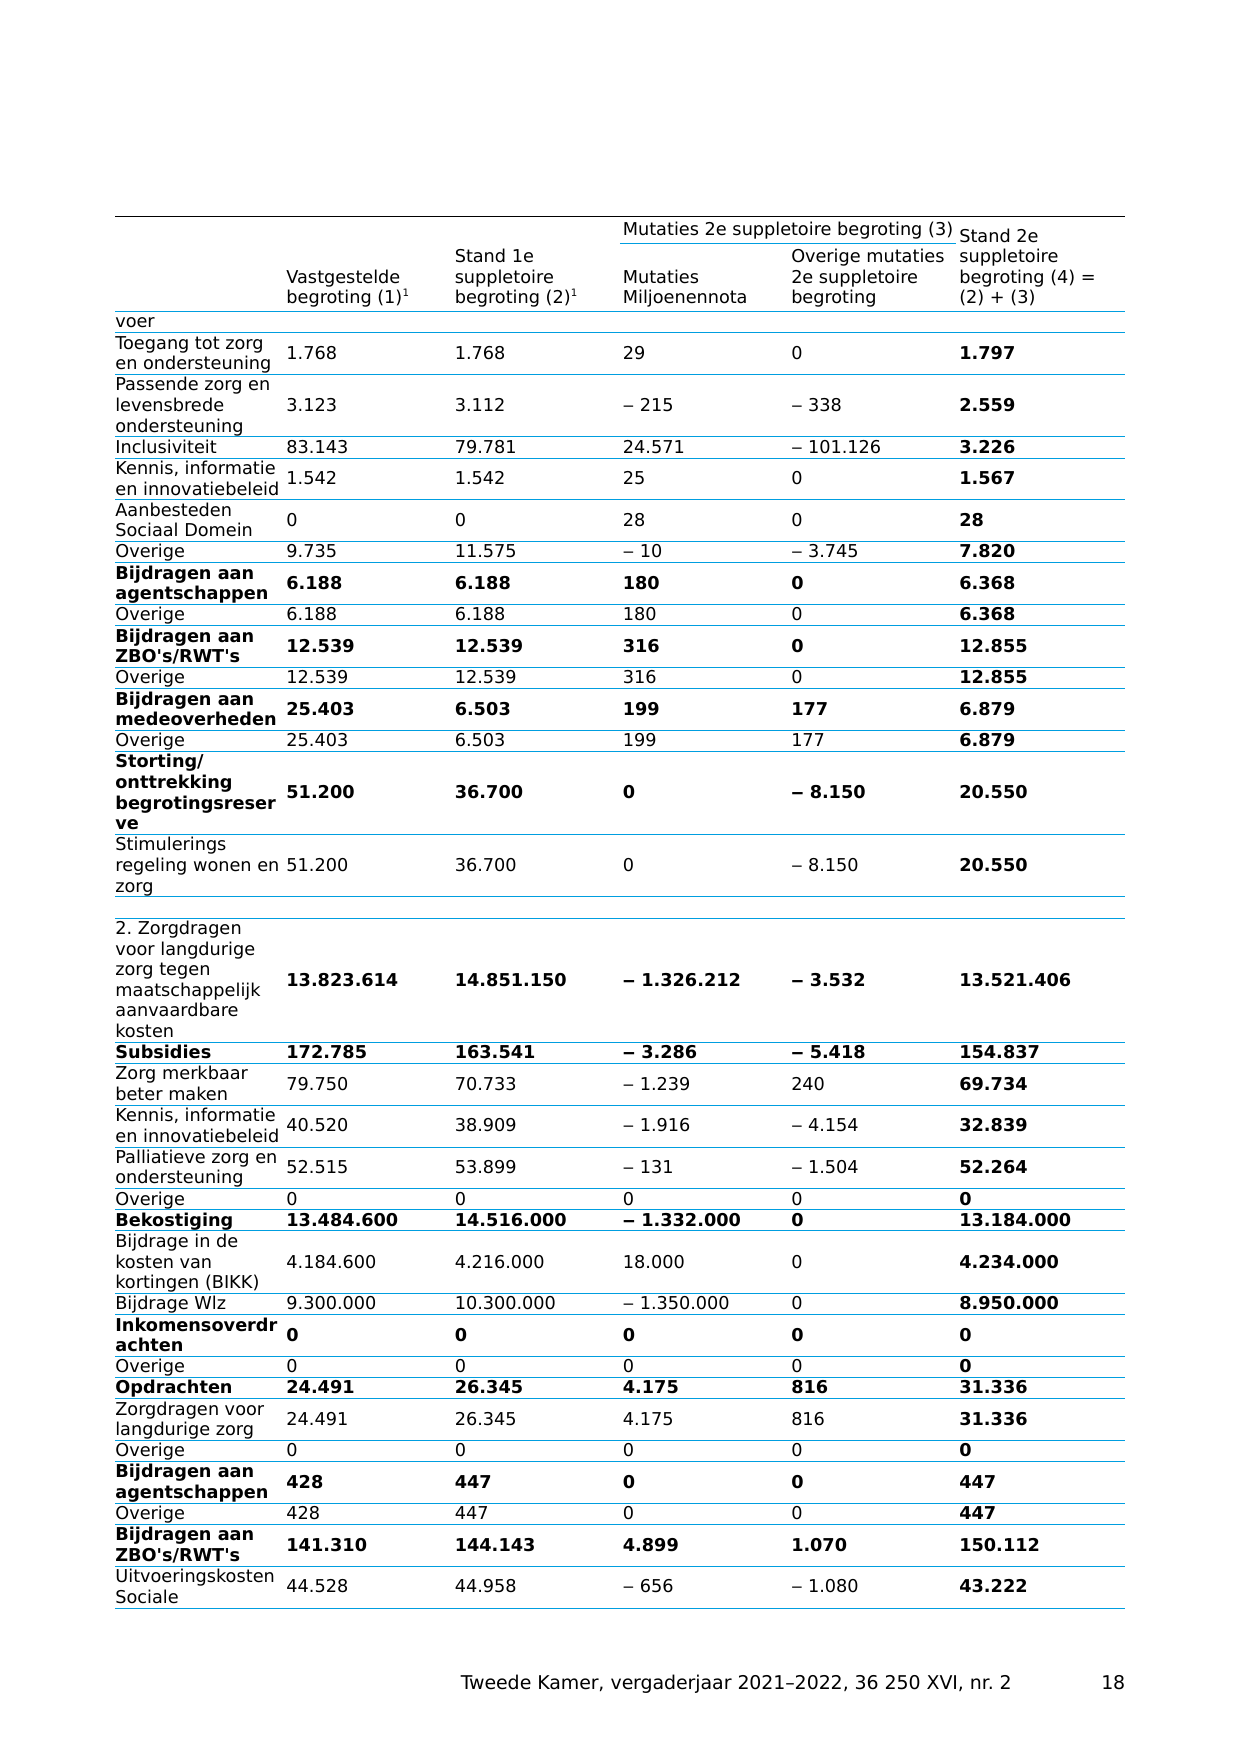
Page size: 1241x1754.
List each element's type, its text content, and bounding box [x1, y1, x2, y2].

table_cell 28 [620, 500, 788, 541]
table_cell 816 [788, 1378, 956, 1398]
table_cell ‒ 338 [788, 375, 956, 436]
table_cell 20.550 [956, 752, 1125, 834]
table_cell Bijdragen aan agentschappen [115, 1462, 283, 1503]
table_cell 2.559 [956, 375, 1125, 436]
table_cell ‒ 8.150 [788, 752, 956, 834]
table_cell 1.768 [283, 333, 452, 374]
table_cell 816 [788, 1399, 956, 1440]
table_cell Overige [115, 1441, 283, 1461]
table_cell 0 [283, 1357, 452, 1377]
table_cell 0 [788, 500, 956, 541]
table_cell 6.368 [956, 563, 1125, 604]
table_cell 4.899 [620, 1525, 788, 1566]
table_cell Bijdragen aan ZBO's/RWT's [115, 626, 283, 667]
table_cell ‒ 1.916 [620, 1106, 788, 1146]
table_cell 240 [788, 1064, 956, 1104]
table_cell 12.539 [283, 668, 452, 688]
table_cell Bekostiging [115, 1210, 283, 1230]
table_cell [452, 897, 620, 917]
table_cell Mutaties Miljoenennota [620, 244, 788, 311]
table_cell 0 [788, 1231, 956, 1293]
table_cell 53.899 [452, 1148, 620, 1188]
table_cell Stimulerings regeling wonen en zorg [115, 835, 283, 896]
table_cell [788, 897, 956, 917]
table_cell 141.310 [283, 1525, 452, 1566]
table_cell 13.184.000 [956, 1210, 1125, 1230]
table_cell 0 [283, 1189, 452, 1209]
table_cell ‒ 8.150 [788, 835, 956, 896]
table_cell Kennis, informatie en innovatiebeleid [115, 459, 283, 499]
table_cell Overige [115, 1504, 283, 1524]
table_cell 4.234.000 [956, 1231, 1125, 1293]
table_cell 8.950.000 [956, 1294, 1125, 1314]
table_cell 428 [283, 1462, 452, 1503]
table_cell ‒ 10 [620, 542, 788, 562]
table_cell 1.070 [788, 1525, 956, 1566]
table_cell 0 [956, 1315, 1125, 1356]
table_cell 0 [620, 1189, 788, 1209]
table_cell 9.735 [283, 542, 452, 562]
table_cell 24.491 [283, 1399, 452, 1440]
table_cell 7.820 [956, 542, 1125, 562]
table_cell 0 [788, 459, 956, 499]
table_cell 6.503 [452, 689, 620, 730]
table_cell 180 [620, 605, 788, 625]
table_cell Bijdragen aan agentschappen [115, 563, 283, 604]
table_cell 2. Zorgdragen voor langdurige zorg tegen maatschappelijk aanvaardbare kosten [115, 919, 283, 1042]
table_cell 4.175 [620, 1378, 788, 1398]
table_cell 154.837 [956, 1043, 1125, 1063]
table_cell 32.839 [956, 1106, 1125, 1146]
table_cell 0 [620, 1441, 788, 1461]
table_cell Overige [115, 605, 283, 625]
table_cell 0 [788, 1357, 956, 1377]
table_cell 69.734 [956, 1064, 1125, 1104]
table_cell 0 [956, 1189, 1125, 1209]
table_cell Vastgestelde begroting (1)1 [283, 217, 452, 311]
table_cell 0 [452, 1315, 620, 1356]
table_cell 44.958 [452, 1567, 620, 1607]
table_cell 0 [452, 1357, 620, 1377]
table_cell 0 [620, 835, 788, 896]
table_cell Bijdrage Wlz [115, 1294, 283, 1314]
table_cell Palliatieve zorg en ondersteuning [115, 1148, 283, 1188]
table_cell 1.542 [452, 459, 620, 499]
table_cell ‒ 3.286 [620, 1043, 788, 1063]
table_cell Inkomensoverdrachten [115, 1315, 283, 1356]
table_cell 0 [788, 333, 956, 374]
table_cell 13.484.600 [283, 1210, 452, 1230]
table_cell 0 [452, 500, 620, 541]
table_cell 6.188 [283, 605, 452, 625]
table_cell 177 [788, 689, 956, 730]
table_cell Subsidies [115, 1043, 283, 1063]
table_cell Overige [115, 1357, 283, 1377]
table_cell [620, 312, 788, 332]
table_cell 163.541 [452, 1043, 620, 1063]
table_cell Overige [115, 1189, 283, 1209]
table_cell 9.300.000 [283, 1294, 452, 1314]
table_cell 11.575 [452, 542, 620, 562]
table_cell 150.112 [956, 1525, 1125, 1566]
table_cell Overige [115, 731, 283, 751]
table_cell ‒ 656 [620, 1567, 788, 1607]
table_cell 1.797 [956, 333, 1125, 374]
table_cell 0 [620, 1315, 788, 1356]
table_cell 0 [620, 1504, 788, 1524]
table_cell 0 [788, 1189, 956, 1209]
table_cell 51.200 [283, 835, 452, 896]
table_cell 0 [283, 1315, 452, 1356]
table_cell Zorg merkbaar beter maken [115, 1064, 283, 1104]
table_cell 199 [620, 689, 788, 730]
table_cell 1.768 [452, 333, 620, 374]
table_cell 144.143 [452, 1525, 620, 1566]
table_cell 447 [956, 1504, 1125, 1524]
table_cell 0 [452, 1189, 620, 1209]
table_cell 36.700 [452, 835, 620, 896]
table_cell [620, 897, 788, 917]
table_cell 0 [788, 626, 956, 667]
table_cell ‒ 101.126 [788, 437, 956, 457]
table_cell Opdrachten [115, 1378, 283, 1398]
table_cell 83.143 [283, 437, 452, 457]
table_cell Toegang tot zorg en ondersteuning [115, 333, 283, 374]
table_cell 199 [620, 731, 788, 751]
table_cell 0 [283, 1441, 452, 1461]
table_cell 172.785 [283, 1043, 452, 1063]
table_cell Bijdragen aan medeoverheden [115, 689, 283, 730]
table_cell Passende zorg en levensbrede ondersteuning [115, 375, 283, 436]
table_cell [283, 312, 452, 332]
table_cell 0 [956, 1441, 1125, 1461]
table_cell [956, 312, 1125, 332]
table_cell 316 [620, 626, 788, 667]
table_cell 10.300.000 [452, 1294, 620, 1314]
table_cell 1.542 [283, 459, 452, 499]
table_cell 38.909 [452, 1106, 620, 1146]
table_cell 0 [620, 1462, 788, 1503]
table_cell [283, 897, 452, 917]
table_cell 0 [620, 1357, 788, 1377]
table_cell 447 [452, 1504, 620, 1524]
table_cell 0 [788, 1462, 956, 1503]
table_cell 20.550 [956, 835, 1125, 896]
table_cell [956, 897, 1125, 917]
table_cell 0 [788, 1294, 956, 1314]
table_cell 12.539 [283, 626, 452, 667]
table_cell 12.855 [956, 668, 1125, 688]
table_cell ‒ 5.418 [788, 1043, 956, 1063]
table_cell 70.733 [452, 1064, 620, 1104]
table_cell 43.222 [956, 1567, 1125, 1607]
table_cell 6.188 [452, 605, 620, 625]
table_cell [452, 312, 620, 332]
table_cell 3.123 [283, 375, 452, 436]
table_cell 0 [788, 1315, 956, 1356]
table_cell Kennis, informatie en innovatiebeleid [115, 1106, 283, 1146]
table_cell [788, 312, 956, 332]
table_cell [115, 217, 283, 311]
table_cell 14.516.000 [452, 1210, 620, 1230]
table_cell voer [115, 312, 283, 332]
table_cell ‒ 131 [620, 1148, 788, 1188]
table_cell ‒ 4.154 [788, 1106, 956, 1146]
table_cell Bijdrage in de kosten van kortingen (BIKK) [115, 1231, 283, 1293]
table_cell ‒ 3.745 [788, 542, 956, 562]
table_cell 52.515 [283, 1148, 452, 1188]
table_cell 40.520 [283, 1106, 452, 1146]
table_cell 0 [788, 668, 956, 688]
table_cell 25.403 [283, 731, 452, 751]
table_cell 18.000 [620, 1231, 788, 1293]
table_cell 13.823.614 [283, 919, 452, 1042]
table_cell ‒ 1.239 [620, 1064, 788, 1104]
table_cell 3.226 [956, 437, 1125, 457]
table_cell Stand 1e suppletoire begroting (2)1 [452, 217, 620, 311]
table_cell 4.184.600 [283, 1231, 452, 1293]
table_cell 31.336 [956, 1399, 1125, 1440]
table_cell 0 [788, 563, 956, 604]
table_cell 13.521.406 [956, 919, 1125, 1042]
table_cell 180 [620, 563, 788, 604]
table_cell 6.879 [956, 689, 1125, 730]
table_cell ‒ 3.532 [788, 919, 956, 1042]
table_cell 28 [956, 500, 1125, 541]
table_cell ‒ 1.350.000 [620, 1294, 788, 1314]
table_cell 51.200 [283, 752, 452, 834]
table_cell 44.528 [283, 1567, 452, 1607]
table_cell 26.345 [452, 1399, 620, 1440]
table_cell Overige mutaties 2e suppletoire begroting [788, 244, 956, 311]
table_cell Mutaties 2e suppletoire begroting (3) [620, 217, 956, 243]
table_cell 79.750 [283, 1064, 452, 1104]
table_cell 1.567 [956, 459, 1125, 499]
table_cell 6.368 [956, 605, 1125, 625]
table_cell [115, 897, 283, 917]
table_cell Overige [115, 542, 283, 562]
table_cell 6.503 [452, 731, 620, 751]
table_cell 4.216.000 [452, 1231, 620, 1293]
table_cell 25.403 [283, 689, 452, 730]
table_cell Uitvoeringskosten Sociale [115, 1567, 283, 1607]
table_cell Storting/onttrekking begrotingsreserve [115, 752, 283, 834]
table_cell Overige [115, 668, 283, 688]
table_cell 3.112 [452, 375, 620, 436]
table_cell 0 [788, 1210, 956, 1230]
table_cell 0 [620, 752, 788, 834]
table_cell 31.336 [956, 1378, 1125, 1398]
table_cell 79.781 [452, 437, 620, 457]
table_cell 316 [620, 668, 788, 688]
table_cell 26.345 [452, 1378, 620, 1398]
table_cell Aanbesteden Sociaal Domein [115, 500, 283, 541]
table_cell 0 [452, 1441, 620, 1461]
table_cell 12.539 [452, 626, 620, 667]
table_cell ‒ 215 [620, 375, 788, 436]
table_cell Inclusiviteit [115, 437, 283, 457]
table_cell 447 [956, 1462, 1125, 1503]
table_cell 29 [620, 333, 788, 374]
table_header Tabel 5 Budgettaire gevolgen van beleid artikel 3 Langdurige zorg en ondersteuning (bedragen x € 1.000) [115, 191, 1125, 216]
table_cell 52.264 [956, 1148, 1125, 1188]
table_cell ‒ 1.332.000 [620, 1210, 788, 1230]
table_cell Bijdragen aan ZBO's/RWT's [115, 1525, 283, 1566]
table_cell 25 [620, 459, 788, 499]
table_cell 6.188 [283, 563, 452, 604]
table_cell ‒ 1.504 [788, 1148, 956, 1188]
table_cell 12.855 [956, 626, 1125, 667]
table_cell 428 [283, 1504, 452, 1524]
table_cell ‒ 1.326.212 [620, 919, 788, 1042]
table_cell 447 [452, 1462, 620, 1503]
table_cell 6.879 [956, 731, 1125, 751]
table_cell 177 [788, 731, 956, 751]
table_cell 36.700 [452, 752, 620, 834]
table_cell 24.491 [283, 1378, 452, 1398]
table_cell 12.539 [452, 668, 620, 688]
table_cell 0 [788, 605, 956, 625]
table_cell 14.851.150 [452, 919, 620, 1042]
table_cell 0 [956, 1357, 1125, 1377]
table_cell 0 [788, 1441, 956, 1461]
table_cell Stand 2e suppletoire begroting (4) = (2) + (3) [956, 217, 1125, 311]
table_cell 4.175 [620, 1399, 788, 1440]
table_cell Zorgdragen voor langdurige zorg [115, 1399, 283, 1440]
table_cell 24.571 [620, 437, 788, 457]
table_cell 6.188 [452, 563, 620, 604]
table_cell ‒ 1.080 [788, 1567, 956, 1607]
table_cell 0 [788, 1504, 956, 1524]
table_cell 0 [283, 500, 452, 541]
